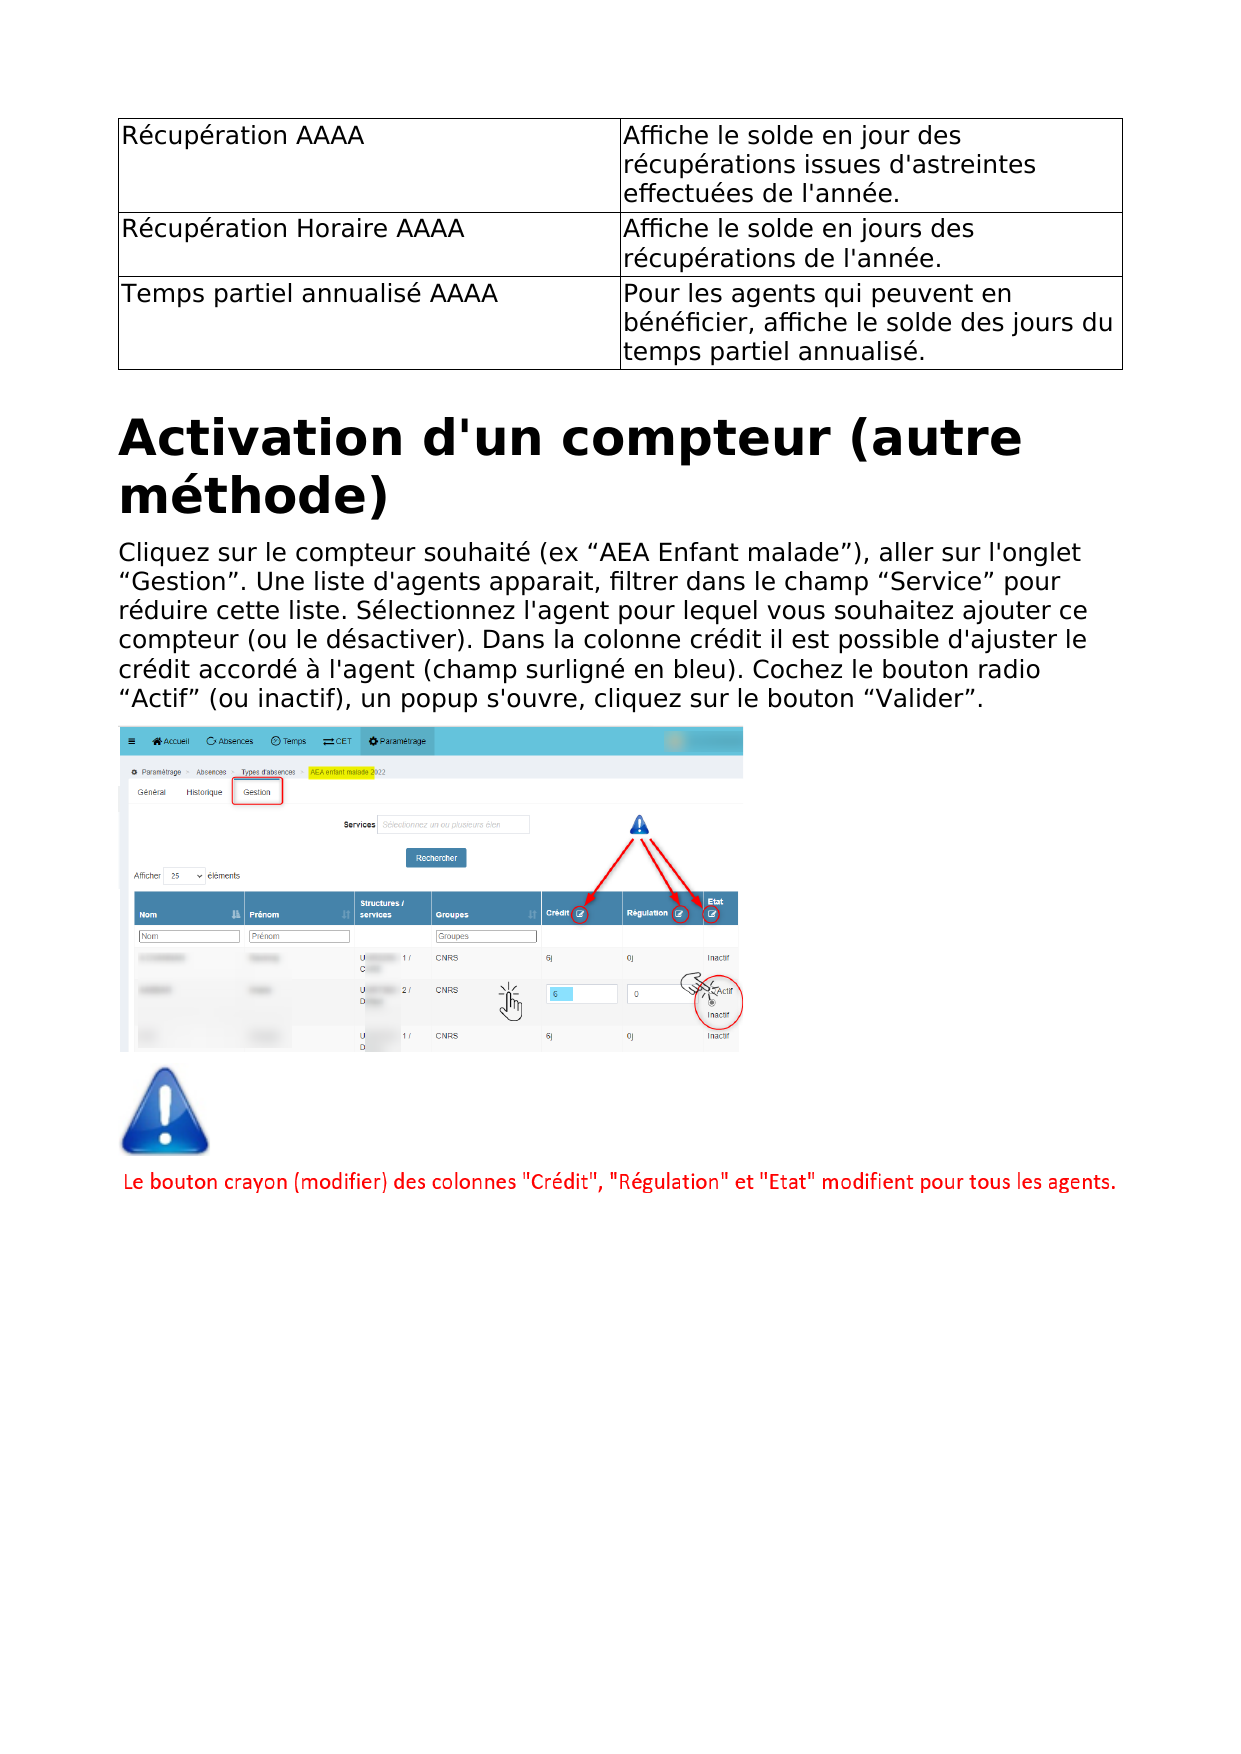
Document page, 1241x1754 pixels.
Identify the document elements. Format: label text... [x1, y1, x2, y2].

table_cell Affiche le solde en jours des récupérations de l'année. [621, 213, 1122, 276]
table_cell Récupération Horaire AAAA [119, 213, 620, 276]
table_cell Temps partiel annualisé AAAA [119, 277, 620, 369]
text Cliquez sur le compteur souhaité (ex “AEA Enfant malade”), aller sur l'onglet “Gestion”. Une liste d'agents apparait, filtrer dans le champ “Service” pour réduire cette liste. Sélectionnez l'agent pour lequel vous souhaitez ajouter ce compteur (ou le désactiver). Dans la colonne crédit il est possible d'ajuster le crédit accordé à l'agent (champ surligné en bleu). Cochez le bouton radio “Actif” (ou inactif), un popup s'ouvre, cliquez sur le bouton “Valider”. [118, 538, 1122, 713]
subtitle Activation d'un compteur (autre méthode) [118, 409, 1122, 526]
table_cell Affiche le solde en jour des récupérations issues d'astreintes effectuées de l'année. [621, 119, 1122, 212]
table_cell Pour les agents qui peuvent en bénéficier, affiche le solde des jours du temps partiel annualisé. [621, 277, 1122, 369]
picture [118, 1063, 211, 1156]
picture [118, 725, 744, 1052]
picture [118, 1162, 1123, 1203]
table_cell Récupération AAAA [119, 119, 620, 212]
